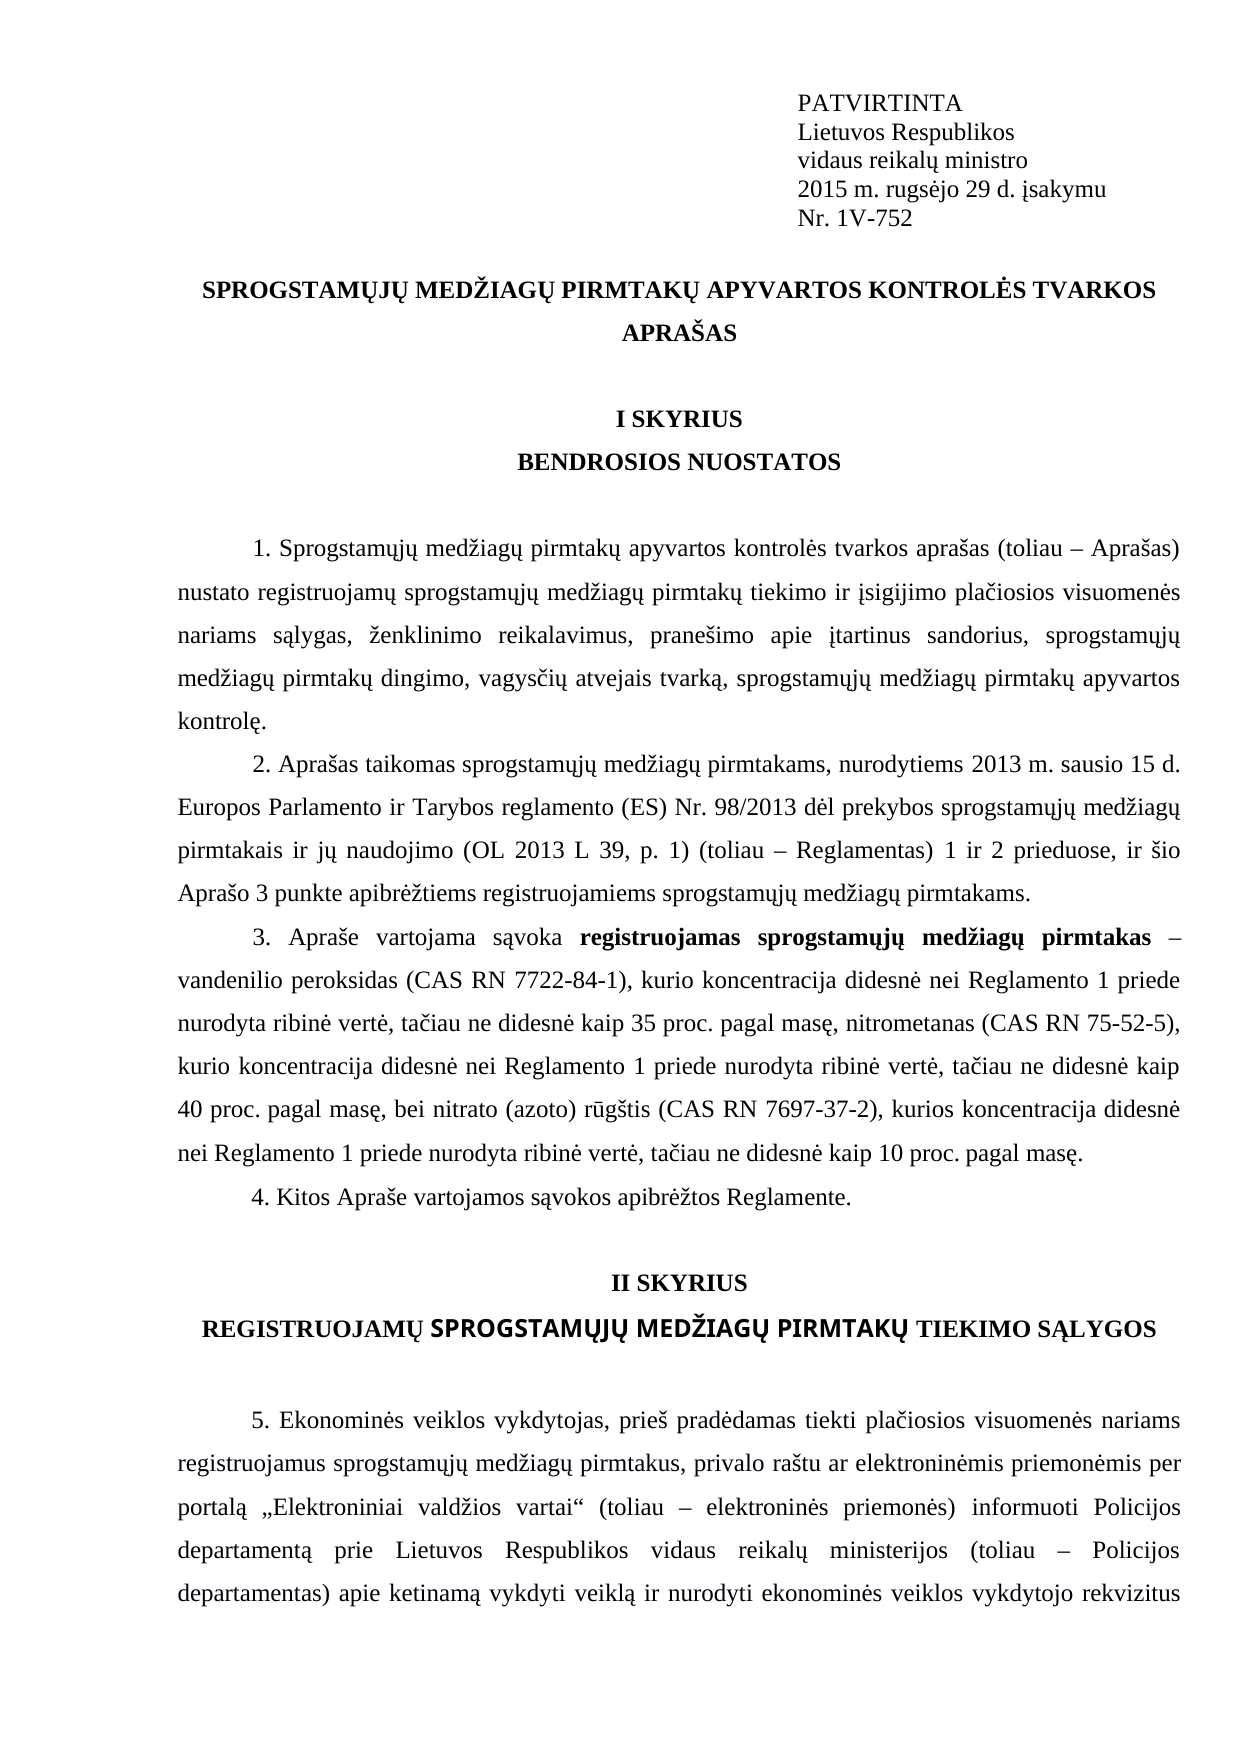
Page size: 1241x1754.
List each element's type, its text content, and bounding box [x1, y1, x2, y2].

text Lietuvos Respublikos [797, 117, 1181, 145]
text 3. Apraše vartojama sąvoka registruojamas sprogstamųjų medžiagų pirmtakas –vandenilio peroksidas (CAS RN 7722-84-1), kurio koncentracija didesnė nei Reglamento 1 priede nurodyta ribinė vertė, tačiau ne didesnė kaip 35 proc. pagal masę, nitrometanas (CAS RN 75-52-5), kurio koncentracija didesnė nei Reglamento 1 priede nurodyta ribinė vertė, tačiau ne didesnė kaip 40 proc. pagal masę, bei nitrato (azoto) rūgštis (CAS RN 7697-37-2), kurios koncentracija didesnė nei Reglamento 1 priede nurodyta ribinė vertė, tačiau ne didesnė kaip 10 proc. pagal masę. [177, 922, 1181, 1167]
text vidaus reikalų ministro [797, 145, 1181, 174]
text REGISTRUOJAMŲ Sprogstamųjų medžiagų PIRMTAKŲ TIEKIMO sąlygos [177, 1311, 1181, 1345]
text Nr. 1V-752 [797, 203, 1181, 232]
text 1. Sprogstamųjų medžiagų pirmtakų apyvartos kontrolės tvarkos aprašas (toliau – Aprašas) nustato registruojamų sprogstamųjų medžiagų pirmtakų tiekimo ir įsigijimo plačiosios visuomenės nariams sąlygas, ženklinimo reikalavimus, pranešimo apie įtartinus sandorius, sprogstamųjų medžiagų pirmtakų dingimo, vagysčių atvejais tvarką, sprogstamųjų medžiagų pirmtakų apyvartos kontrolę. [177, 533, 1181, 735]
text 2015 m. rugsėjo 29 d. įsakymu [797, 174, 1181, 203]
text 4. Kitos Apraše vartojamos sąvokos apibrėžtos Reglamente. [177, 1182, 1181, 1211]
text I SKYRIUS [177, 404, 1181, 433]
text 2. Aprašas taikomas sprogstamųjų medžiagų pirmtakams, nurodytiems 2013 m. sausio 15 d. Europos Parlamento ir Tarybos reglamento (ES) Nr. 98/2013 dėl prekybos sprogstamųjų medžiagų pirmtakais ir jų naudojimo (OL 2013 L 39, p. 1) (toliau – Reglamentas) 1 ir 2 prieduose, ir šio Aprašo 3 punkte apibrėžtiems registruojamiems sprogstamųjų medžiagų pirmtakams. [177, 749, 1181, 907]
text PATVIRTINTA [797, 88, 1181, 117]
text BENDROSIOS NUOSTATOS [177, 447, 1181, 476]
text II SKYRIUS [177, 1268, 1181, 1297]
text 5. Ekonominės veiklos vykdytojas, prieš pradėdamas tiekti plačiosios visuomenės nariams registruojamus sprogstamųjų medžiagų pirmtakus, privalo raštu ar elektroninėmis priemonėmis per portalą „Elektroniniai valdžios vartai“ (toliau – elektroninės priemonės) informuoti Policijos departamentą prie Lietuvos Respublikos vidaus reikalų ministerijos (toliau – Policijos departamentas) apie ketinamą vykdyti veiklą ir nurodyti ekonominės veiklos vykdytojo rekvizitus [177, 1405, 1181, 1607]
text SPROGSTAMŲJŲ MEDŽIAGŲ PIRMTAKŲ APYVARTOS KONTROLĖS TVARKOS APRAŠAS [177, 275, 1181, 347]
